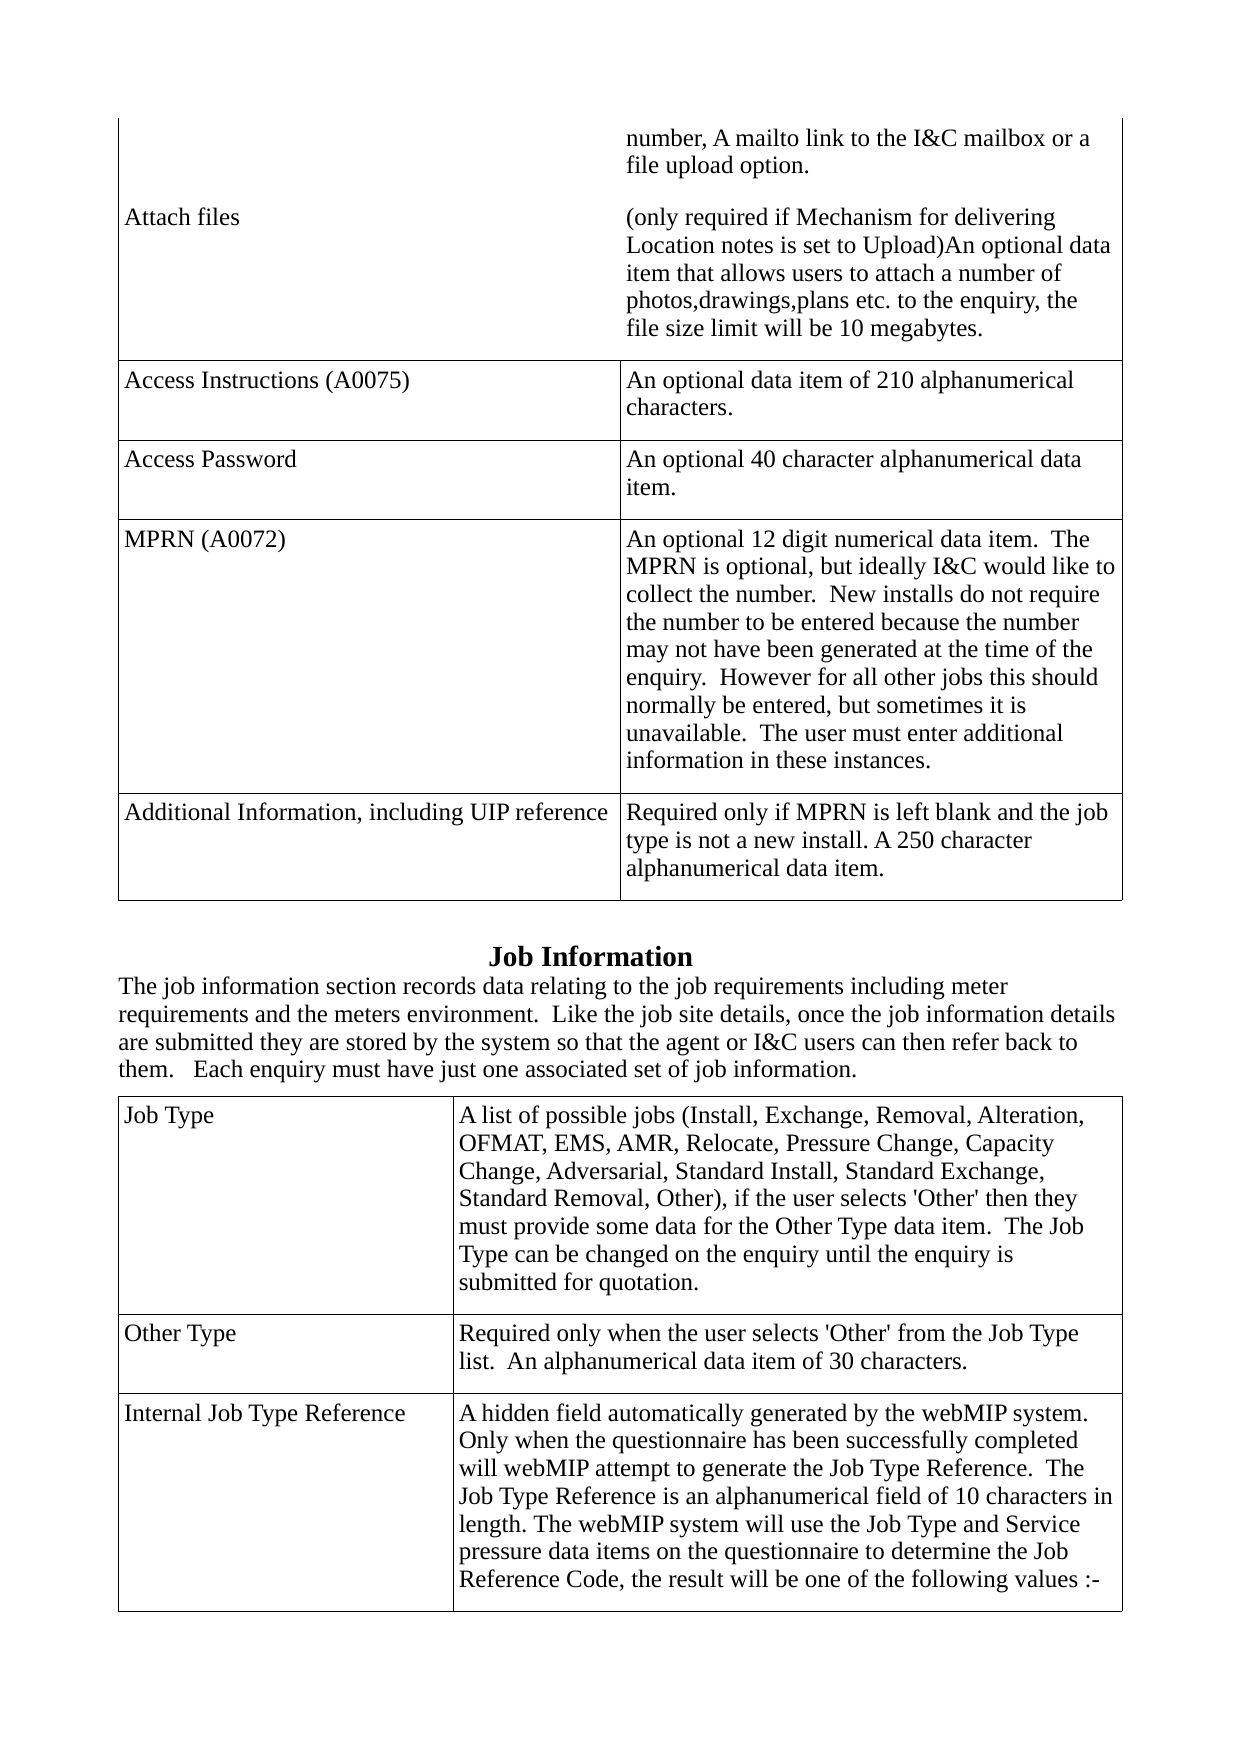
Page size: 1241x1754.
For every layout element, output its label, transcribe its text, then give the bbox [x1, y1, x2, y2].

table_cell An optional 12 digit numerical data item. The MPRN is optional, but ideally I&C would like to collect the number. New installs do not require the number to be entered because the number may not have been generated at the time of the enquiry. However for all other jobs this should normally be entered, but sometimes it is unavailable. The user must enter additional information in these instances. [621, 520, 1122, 792]
table_header Job Type [119, 1097, 453, 1313]
table_cell A hidden field automatically generated by the webMIP system. Only when the questionnaire has been successfully completed will webMIP attempt to generate the Job Type Reference. The Job Type Reference is an alphanumerical field of 10 characters in length. The webMIP system will use the Job Type and Service pressure data items on the questionnaire to determine the Job Reference Code, the result will be one of the following values :- [454, 1394, 1122, 1611]
table_cell An optional data item of 210 alphanumerical characters. [621, 361, 1122, 439]
table_cell Internal Job Type Reference [119, 1394, 453, 1611]
table_cell An optional 40 character alphanumerical data item. [621, 441, 1122, 519]
table_cell [119, 118, 620, 197]
table_cell Required only when the user selects 'Other' from the Job Type list. An alphanumerical data item of 30 characters. [454, 1315, 1122, 1393]
table_cell number, A mailto link to the I&C mailbox or a file upload option. [620, 118, 1122, 197]
table_header A list of possible jobs (Install, Exchange, Removal, Alteration, OFMAT, EMS, AMR, Relocate, Pressure Change, Capacity Change, Adversarial, Standard Install, Standard Exchange, Standard Removal, Other), if the user selects 'Other' then they must provide some data for the Other Type data item. The Job Type can be changed on the enquiry until the enquiry is submitted for quotation. [454, 1097, 1122, 1313]
table_cell MPRN (A0072) [119, 520, 620, 792]
subtitle Job Information [59, 940, 1122, 972]
table_cell Required only if MPRN is left blank and the job type is not a new install. A 250 character alphanumerical data item. [621, 794, 1122, 899]
table_cell Access Instructions (A0075) [119, 361, 620, 439]
text The job information section records data relating to the job requirements including meter requirements and the meters environment. Like the job site details, once the job information details are submitted they are stored by the system so that the agent or I&C users can then refer back to them. Each enquiry must have just one associated set of job information. [118, 972, 1122, 1083]
table_cell Access Password [119, 441, 620, 519]
table_cell (only required if Mechanism for delivering Location notes is set to Upload)An optional data item that allows users to attach a number of photos,drawings,plans etc. to the enquiry, the file size limit will be 10 megabytes. [620, 198, 1122, 360]
table_cell Attach files [119, 198, 620, 360]
table_cell Additional Information, including UIP reference [119, 794, 620, 899]
table_cell Other Type [119, 1315, 453, 1393]
